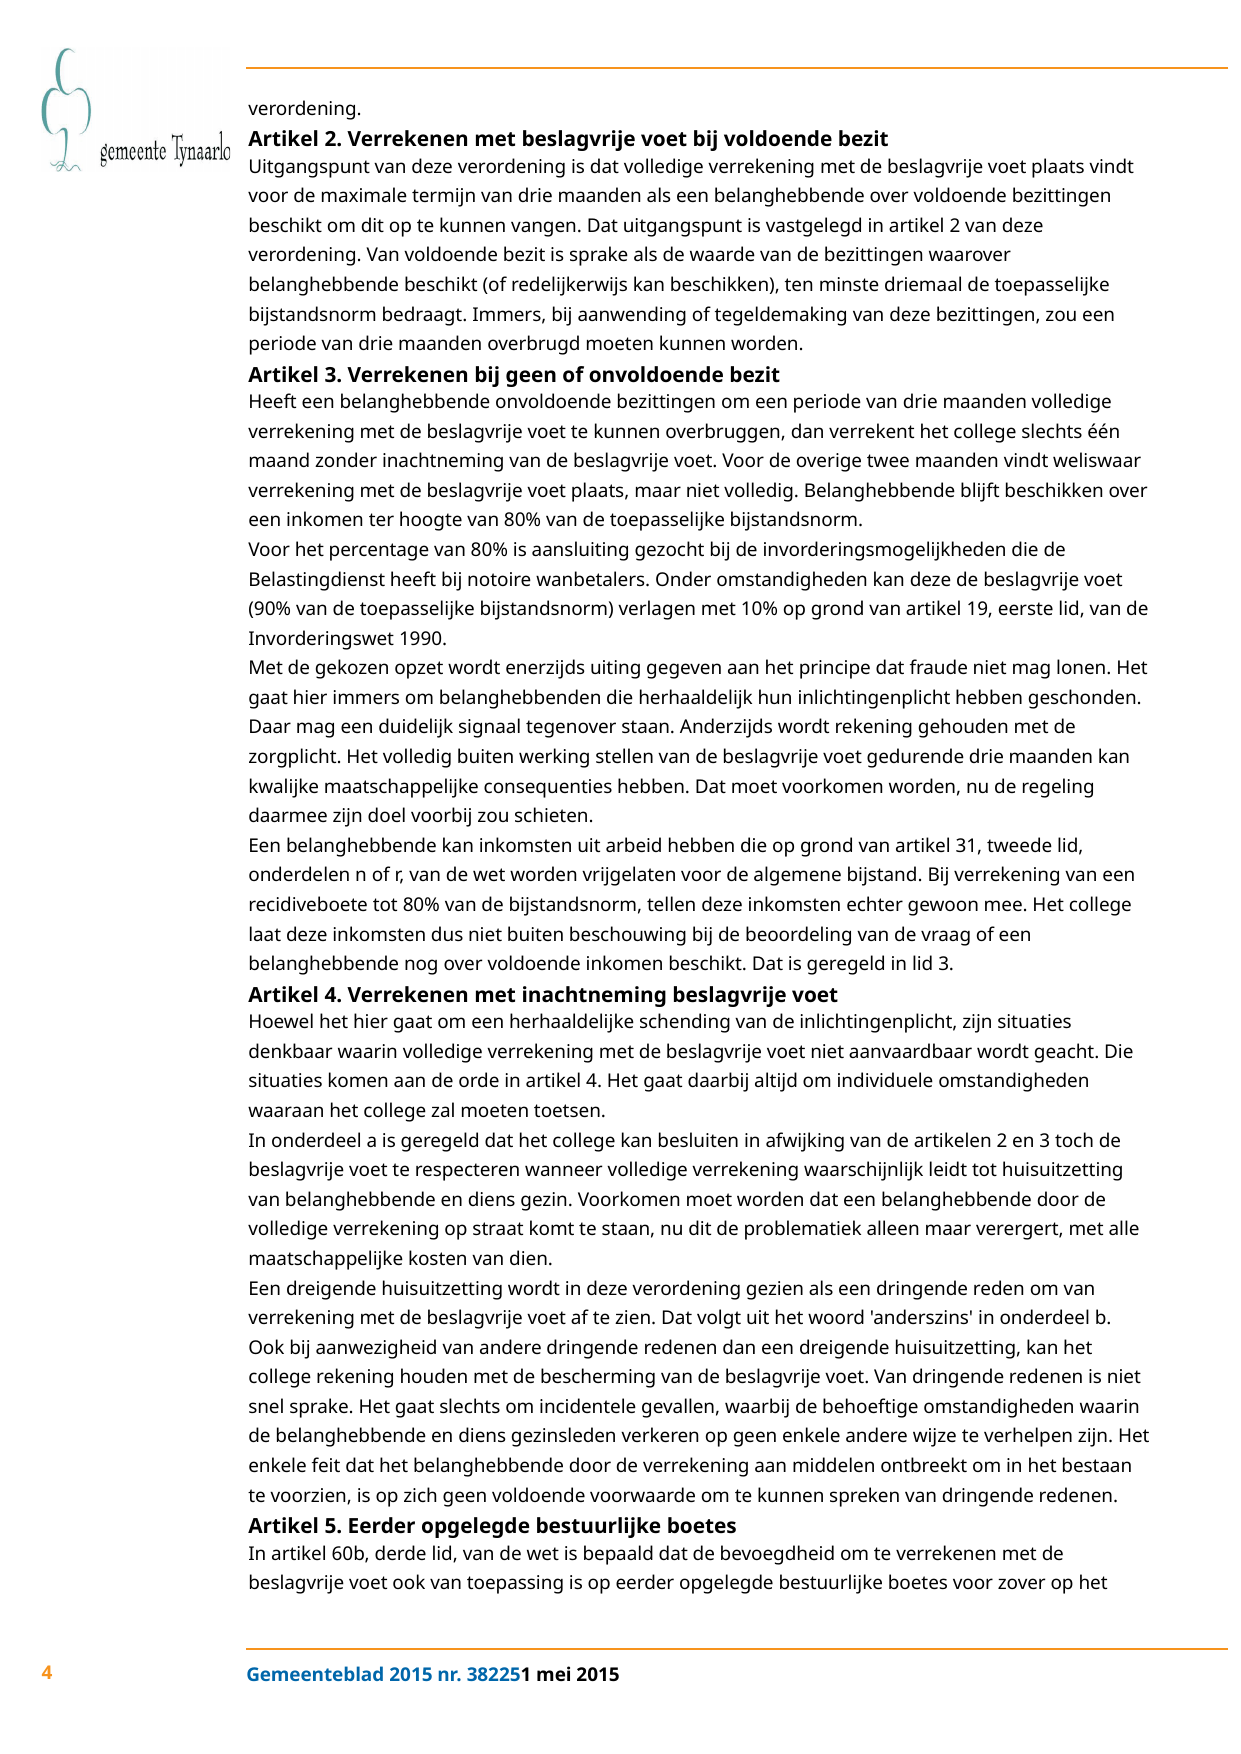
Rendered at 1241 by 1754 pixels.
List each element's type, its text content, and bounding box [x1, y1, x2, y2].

text Een belanghebbende kan inkomsten uit arbeid hebben die op grond van artikel 31, tweede lid, onderdelen n of r, van de wet worden vrijgelaten voor de algemene bijstand. Bij verrekening van een recidiveboete tot 80% van de bijstandsnorm, tellen deze inkomsten echter gewoon mee. Het college laat deze inkomsten dus niet buiten beschouwing bij de beoordeling van de vraag of een belanghebbende nog over voldoende inkomen beschikt. Dat is geregeld in lid 3. [248, 832, 1152, 976]
text Heeft een belanghebbende onvoldoende bezittingen om een periode van drie maanden volledige verrekening met de beslagvrije voet te kunnen overbruggen, dan verrekent het college slechts één maand zonder inachtneming van de beslagvrije voet. Voor de overige twee maanden vindt weliswaar verrekening met de beslagvrije voet plaats, maar niet volledig. Belanghebbende blijft beschikken over een inkomen ter hoogte van 80% van de toepasselijke bijstandsnorm. [248, 388, 1152, 532]
text Voor het percentage van 80% is aansluiting gezocht bij de invorderingsmogelijkheden die de Belastingdienst heeft bij notoire wanbetalers. Onder omstandigheden kan deze de beslagvrije voet (90% van de toepasselijke bijstandsnorm) verlagen met 10% op grond van artikel 19, eerste lid, van de Invorderingswet 1990. [248, 536, 1152, 651]
text Uitgangspunt van deze verordening is dat volledige verrekening met de beslagvrije voet plaats vindt voor de maximale termijn van drie maanden als een belanghebbende over voldoende bezittingen beschikt om dit op te kunnen vangen. Dat uitgangspunt is vastgelegd in artikel 2 van deze verordening. Van voldoende bezit is sprake als de waarde van de bezittingen waarover belanghebbende beschikt (of redelijkerwijs kan beschikken), ten minste driemaal de toepasselijke bijstandsnorm bedraagt. Immers, bij aanwending of tegeldemaking van deze bezittingen, zou een periode van drie maanden overbrugd moeten kunnen worden. [248, 153, 1152, 356]
text verordening. [248, 95, 1152, 121]
text Artikel 3. Verrekenen bij geen of onvoldoende bezit [248, 360, 1152, 388]
text Artikel 2. Verrekenen met beslagvrije voet bij voldoende bezit [248, 124, 1152, 153]
text Een dreigende huisuitzetting wordt in deze verordening gezien als een dringende reden om van verrekening met de beslagvrije voet af te zien. Dat volgt uit het woord 'anderszins' in onderdeel b. Ook bij aanwezigheid van andere dringende redenen dan een dreigende huisuitzetting, kan het college rekening houden met de bescherming van de beslagvrije voet. Van dringende redenen is niet snel sprake. Het gaat slechts om incidentele gevallen, waarbij de behoeftige omstandigheden waarin de belanghebbende en diens gezinsleden verkeren op geen enkele andere wijze te verhelpen zijn. Het enkele feit dat het belanghebbende door de verrekening aan middelen ontbreekt om in het bestaan te voorzien, is op zich geen voldoende voorwaarde om te kunnen spreken van dringende redenen. [248, 1275, 1152, 1507]
text Artikel 5. Eerder opgelegde bestuurlijke boetes [248, 1511, 1152, 1540]
text Artikel 4. Verrekenen met inachtneming beslagvrije voet [248, 980, 1152, 1008]
text Hoewel het hier gaat om een herhaaldelijke schending van de inlichtingenplicht, zijn situaties denkbaar waarin volledige verrekening met de beslagvrije voet niet aanvaardbaar wordt geacht. Die situaties komen aan de orde in artikel 4. Het gaat daarbij altijd om individuele omstandigheden waaraan het college zal moeten toetsen. [248, 1008, 1152, 1123]
text In artikel 60b, derde lid, van de wet is bepaald dat de bevoegdheid om te verrekenen met de beslagvrije voet ook van toepassing is op eerder opgelegde bestuurlijke boetes voor zover op het [248, 1540, 1152, 1595]
picture [41, 47, 231, 172]
text In onderdeel a is geregeld dat het college kan besluiten in afwijking van de artikelen 2 en 3 toch de beslagvrije voet te respecteren wanneer volledige verrekening waarschijnlijk leidt tot huisuitzetting van belanghebbende en diens gezin. Voorkomen moet worden dat een belanghebbende door de volledige verrekening op straat komt te staan, nu dit de problematiek alleen maar verergert, met alle maatschappelijke kosten van dien. [248, 1127, 1152, 1271]
text Met de gekozen opzet wordt enerzijds uiting gegeven aan het principe dat fraude niet mag lonen. Het gaat hier immers om belanghebbenden die herhaaldelijk hun inlichtingenplicht hebben geschonden. Daar mag een duidelijk signaal tegenover staan. Anderzijds wordt rekening gehouden met de zorgplicht. Het volledig buiten werking stellen van de beslagvrije voet gedurende drie maanden kan kwalijke maatschappelijke consequenties hebben. Dat moet voorkomen worden, nu de regeling daarmee zijn doel voorbij zou schieten. [248, 654, 1152, 828]
